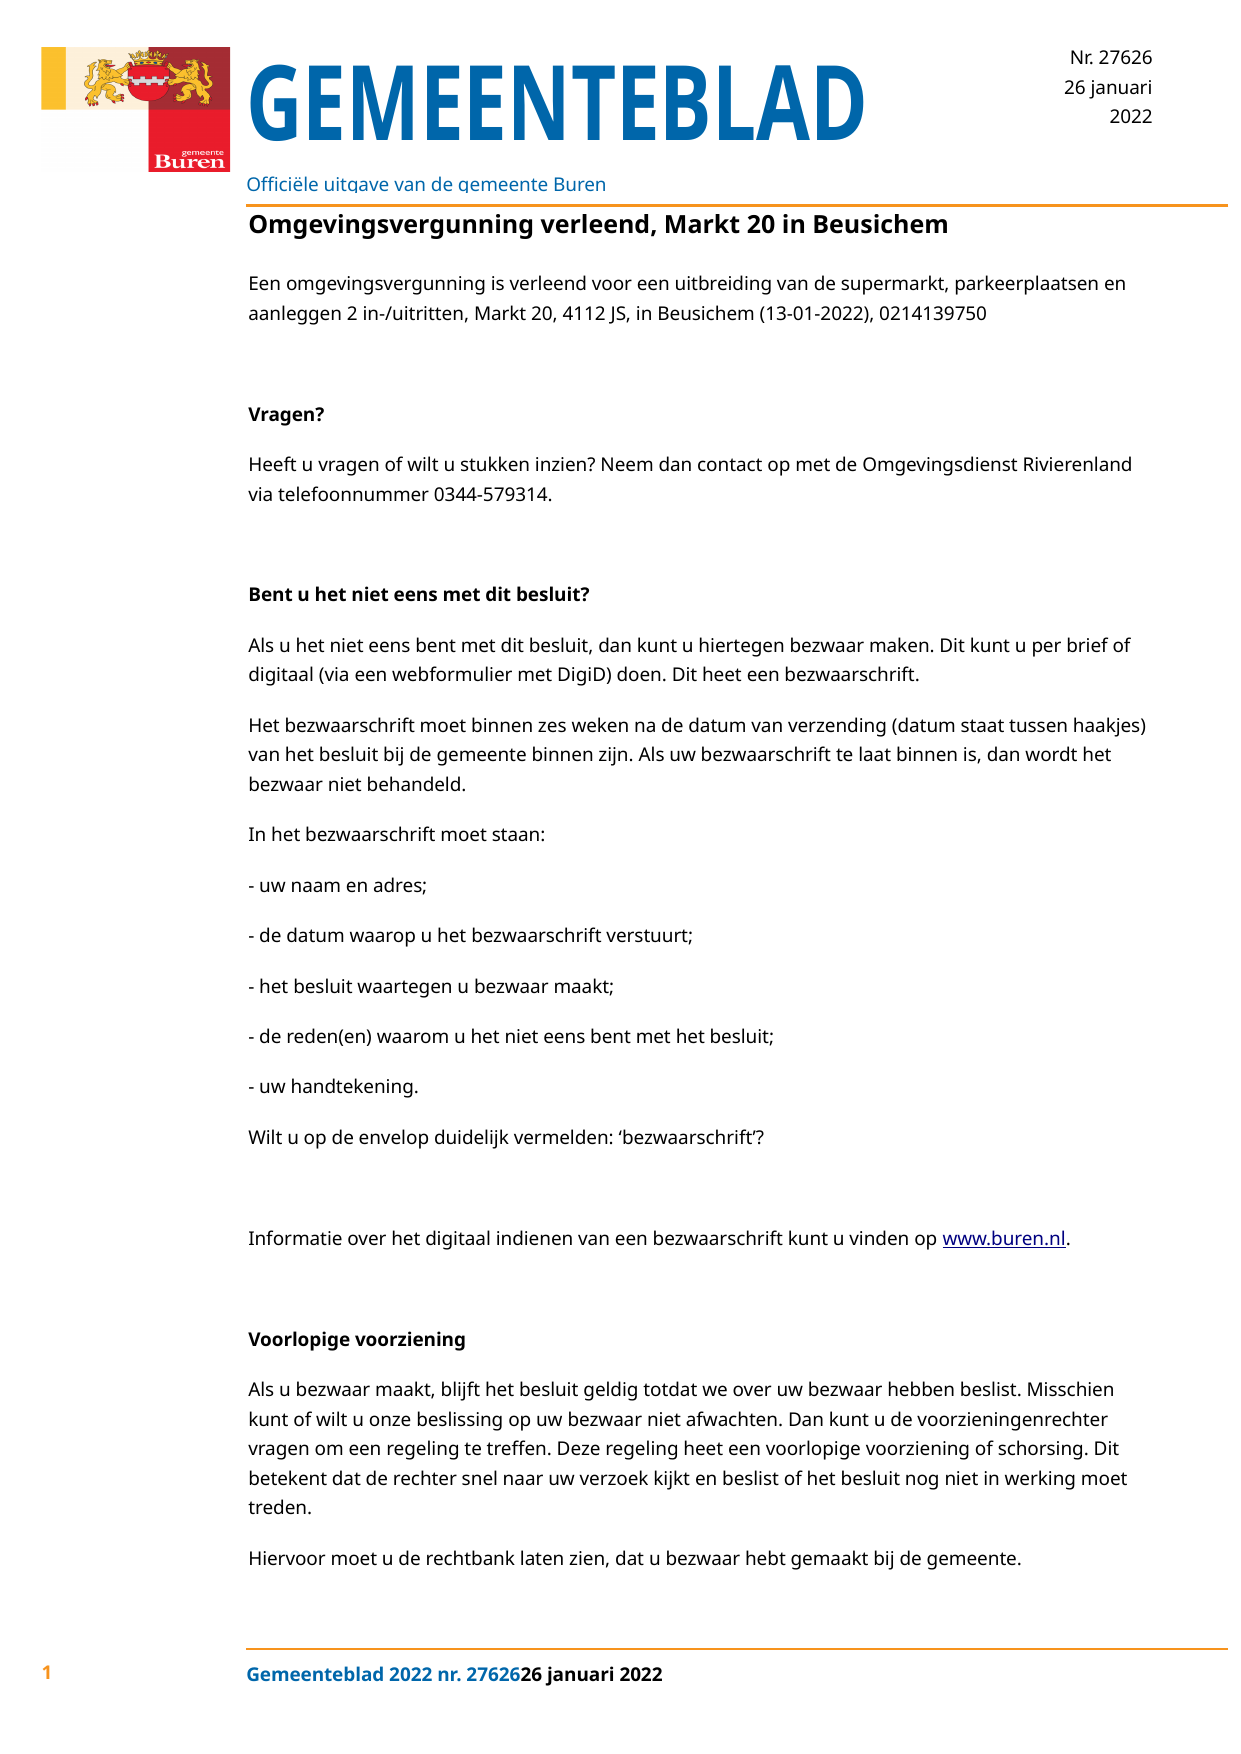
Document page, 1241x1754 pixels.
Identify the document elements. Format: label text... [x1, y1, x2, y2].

text In het bezwaarschrift moet staan: [248, 822, 1152, 847]
text - uw handtekening. [248, 1074, 1152, 1099]
text Als u bezwaar maakt, blijft het besluit geldig totdat we over uw bezwaar hebben beslist. Misschien kunt of wilt u onze beslissing op uw bezwaar niet afwachten. Dan kunt u de voorzieningenrechter vragen om een regeling te treffen. Deze regeling heet een voorlopige voorziening of schorsing. Dit betekent dat de rechter snel naar uw verzoek kijkt en beslist of het besluit nog niet in werking moet treden. [248, 1376, 1152, 1520]
text Een omgevingsvergunning is verleend voor een uitbreiding van de supermarkt, parkeerplaatsen en aanleggen 2 in-/uitritten, Markt 20, 4112 JS, in Beusichem (13-01-2022), 0214139750 [248, 270, 1152, 326]
text Als u het niet eens bent met dit besluit, dan kunt u hiertegen bezwaar maken. Dit kunt u per brief of digitaal (via een webformulier met DigiD) doen. Dit heet een bezwaarschrift. [248, 632, 1152, 687]
text Het bezwaarschrift moet binnen zes weken na de datum van verzending (datum staat tussen haakjes) van het besluit bij de gemeente binnen zijn. Als uw bezwaarschrift te laat binnen is, dan wordt het bezwaar niet behandeld. [248, 712, 1152, 797]
text Wilt u op de envelop duidelijk vermelden: ‘bezwaarschrift’? [248, 1124, 1152, 1150]
text Voorlopige voorziening [248, 1326, 1152, 1351]
text Omgevingsvergunning verleend, Markt 20 in Beusichem [248, 207, 1152, 241]
text Hiervoor moet u de rechtbank laten zien, dat u bezwaar hebt gemaakt bij de gemeente. [248, 1545, 1152, 1571]
text Heeft u vragen of wilt u stukken inzien? Neem dan contact op met de Omgevingsdienst Rivierenland via telefoonnummer 0344-579314. [248, 451, 1152, 506]
text - uw naam en adres; [248, 872, 1152, 898]
text - de reden(en) waarom u het niet eens bent met het besluit; [248, 1023, 1152, 1049]
text - de datum waarop u het bezwaarschrift verstuurt; [248, 922, 1152, 948]
text Vragen? [248, 401, 1152, 426]
text Informatie over het digitaal indienen van een bezwaarschrift kunt u vinden op www.buren.nl. [248, 1225, 1152, 1251]
text Bent u het niet eens met dit besluit? [248, 582, 1152, 607]
picture [41, 47, 231, 172]
text - het besluit waartegen u bezwaar maakt; [248, 973, 1152, 998]
